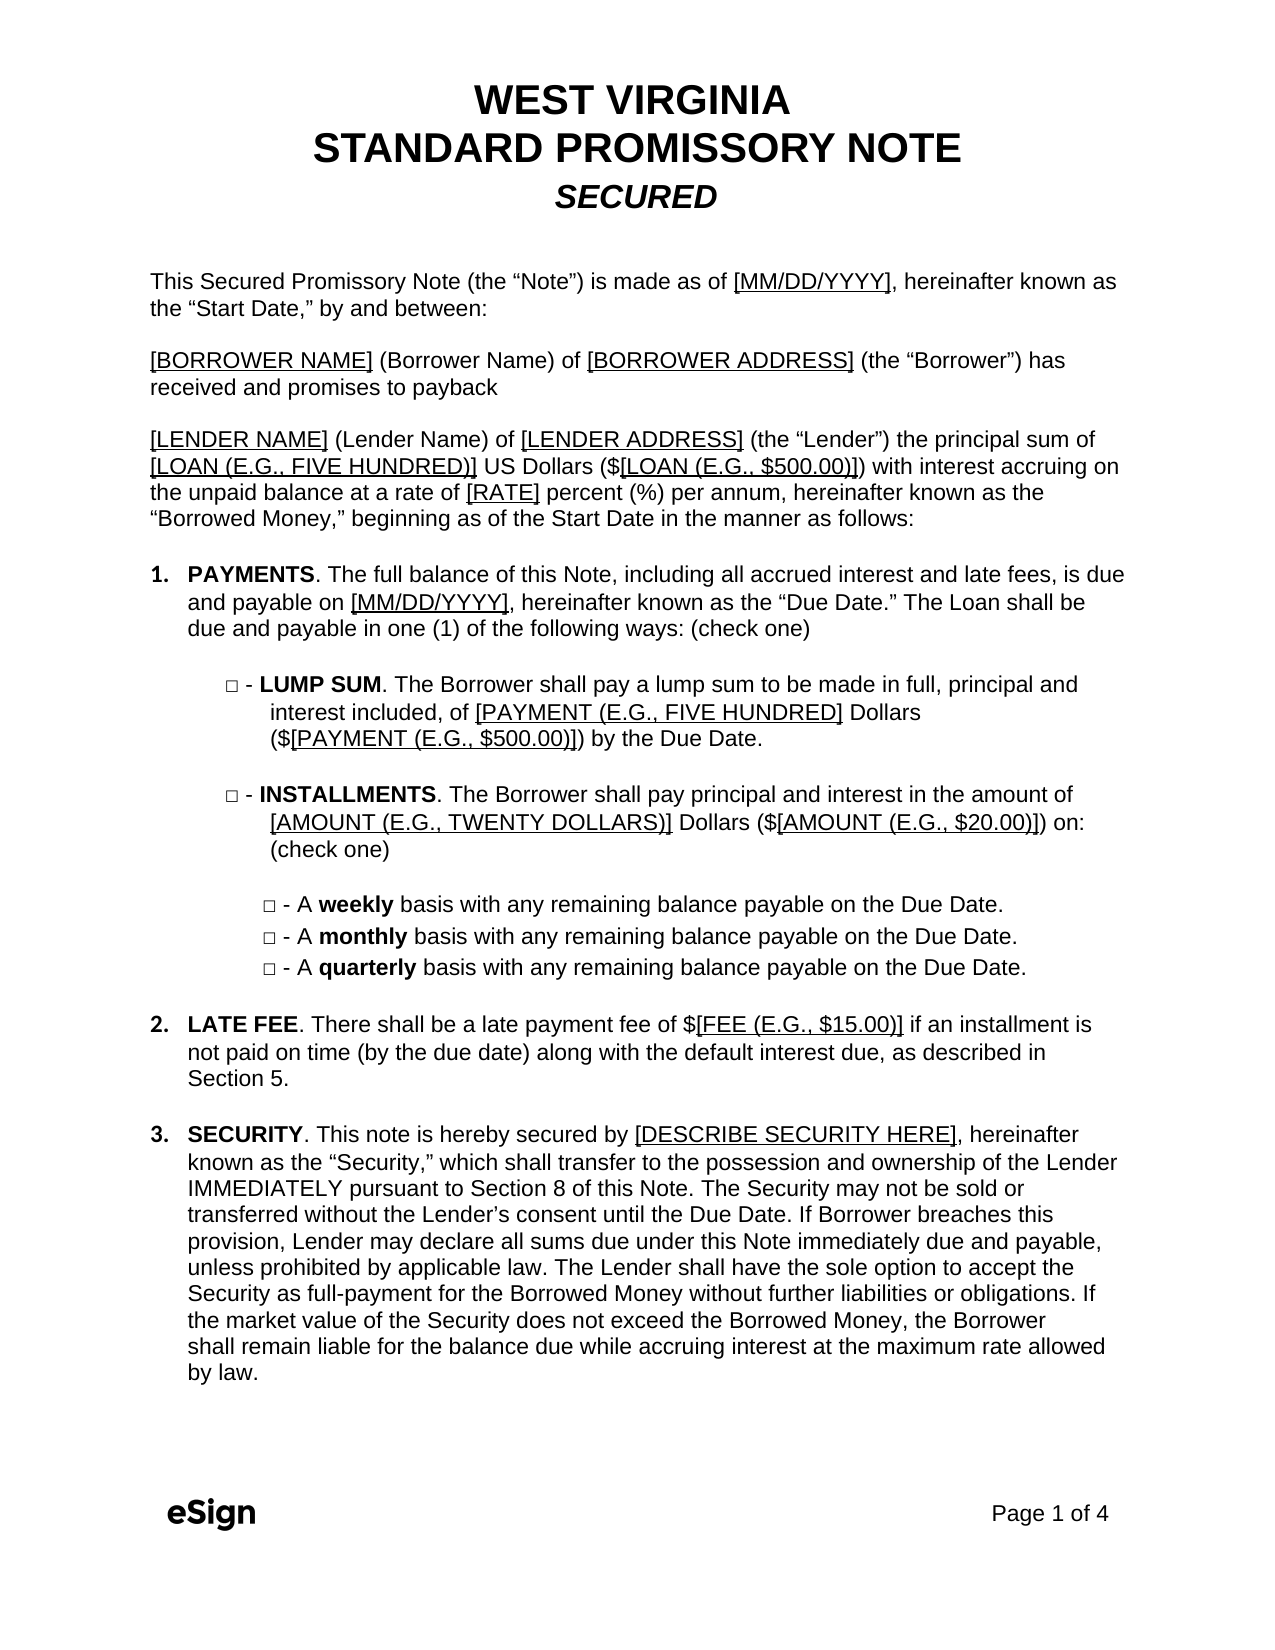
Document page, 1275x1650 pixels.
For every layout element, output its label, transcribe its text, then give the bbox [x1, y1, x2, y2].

list SECURITY. This note is hereby secured by [DESCRIBE SECURITY HERE], hereinafter known as the “Security,” which shall transfer to the possession and ownership of the Lender IMMEDIATELY pursuant to Section 8 of this Note. The Security may not be sold or transferred without the Lender’s consent until the Due Date. If Borrower breaches this provision, Lender may declare all sums due under this Note immediately due and payable, unless prohibited by applicable law. The Lender shall have the sole option to accept the Security as full-payment for the Borrowed Money without further liabilities or obligations. If the market value of the Security does not exceed the Borrowed Money, the Borrower shall remain liable for the balance due while accruing interest at the maximum rate allowed by law. [150, 1118, 1125, 1386]
text [LENDER NAME] (Lender Name) of [LENDER ADDRESS] (the “Lender”) the principal sum of [LOAN (E.G., FIVE HUNDRED)] US Dollars ($[LOAN (E.G., $500.00)]) with interest accruing on the unpaid balance at a rate of [RATE] percent (%) per annum, hereinafter known as the “Borrowed Money,” beginning as of the Start Date in the manner as follows: [150, 426, 1125, 532]
text ☐ - A quarterly basis with any remaining balance payable on the Due Date. [225, 951, 1125, 982]
list PAYMENTS. The full balance of this Note, including all accrued interest and late fees, is due and payable on [MM/DD/YYYY], hereinafter known as the “Due Date.” The Loan shall be due and payable in one (1) of the following ways: (check one) [150, 558, 1125, 641]
text interest included, of [PAYMENT (E.G., FIVE HUNDRED] Dollars [270, 699, 1125, 725]
text [BORROWER NAME] (Borrower Name) of [BORROWER ADDRESS] (the “Borrower”) has received and promises to payback [150, 347, 1125, 400]
text ☐ - LUMP SUM. The Borrower shall pay a lump sum to be made in full, principal and [225, 668, 1125, 699]
subtitle SECURED [150, 177, 1125, 216]
text ($[PAYMENT (E.G., $500.00)]) by the Due Date. [270, 725, 1125, 752]
text ☐ - A weekly basis with any remaining balance payable on the Due Date. [225, 888, 1125, 919]
subtitle WEST VIRGINIA [150, 75, 1125, 123]
text ☐ - INSTALLMENTS. The Borrower shall pay principal and interest in the amount of [225, 778, 1125, 809]
text ☐ - A monthly basis with any remaining balance payable on the Due Date. [225, 919, 1125, 951]
text [AMOUNT (E.G., TWENTY DOLLARS)] Dollars ($[AMOUNT (E.G., $20.00)]) on: (check one) [270, 809, 1125, 862]
subtitle STANDARD PROMISSORY NOTE [150, 123, 1125, 171]
list LATE FEE. There shall be a late payment fee of $[FEE (E.G., $15.00)] if an installment is not paid on time (by the due date) along with the default interest due, as described in Section 5. [150, 1008, 1125, 1092]
text This Secured Promissory Note (the “Note”) is made as of [MM/DD/YYYY], hereinafter known as the “Start Date,” by and between: [150, 268, 1125, 321]
